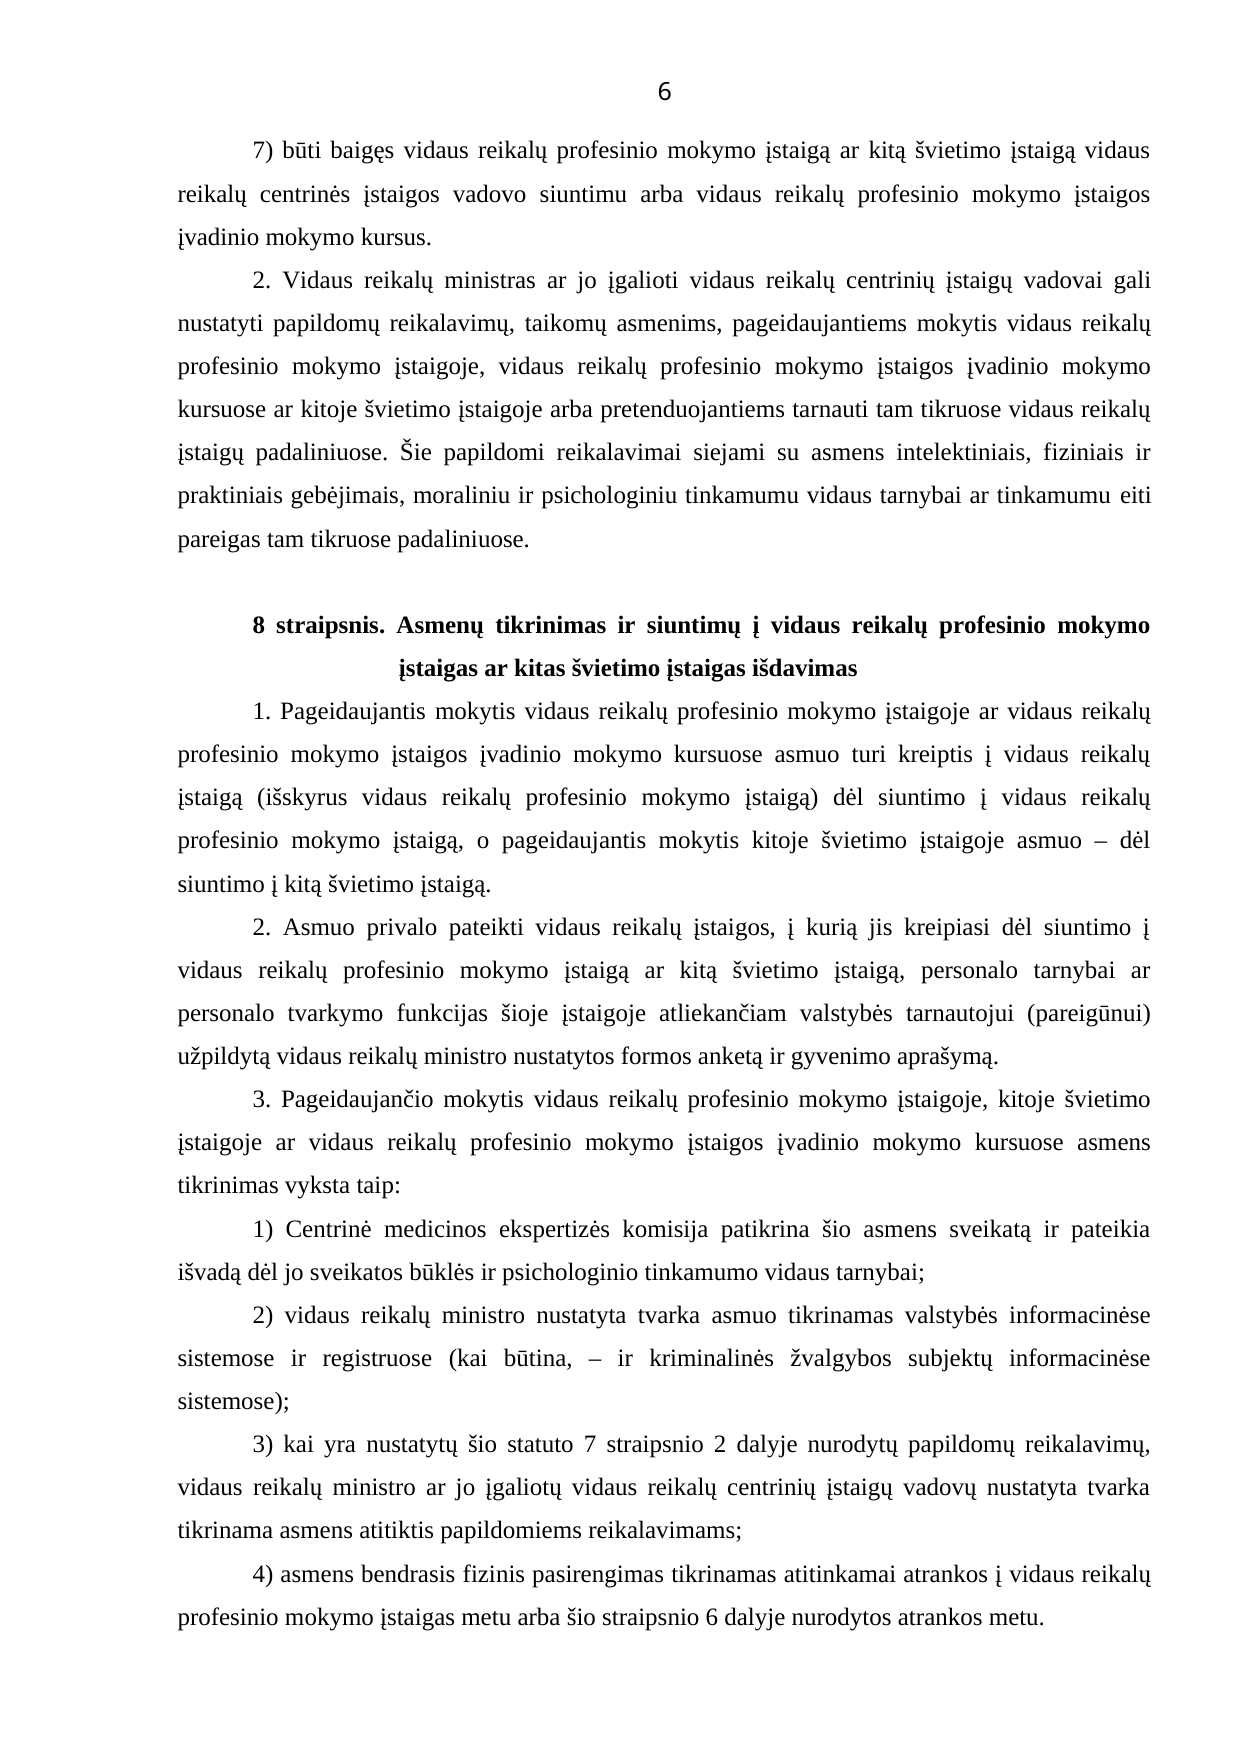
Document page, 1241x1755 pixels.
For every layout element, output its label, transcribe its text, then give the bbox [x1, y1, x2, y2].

text 1) Centrinė medicinos ekspertizės komisija patikrina šio asmens sveikatą ir pateikia išvadą dėl jo sveikatos būklės ir psichologinio tinkamumo vidaus tarnybai; [177, 1214, 1152, 1286]
text 2. Vidaus reikalų ministras ar jo įgalioti vidaus reikalų centrinių įstaigų vadovai gali nustatyti papildomų reikalavimų, taikomų asmenims, pageidaujantiems mokytis vidaus reikalų profesinio mokymo įstaigoje, vidaus reikalų profesinio mokymo įstaigos įvadinio mokymo kursuose ar kitoje švietimo įstaigoje arba pretenduojantiems tarnauti tam tikruose vidaus reikalų įstaigų padaliniuose. Šie papildomi reikalavimai siejami su asmens intelektiniais, fiziniais ir praktiniais gebėjimais, moraliniu ir psichologiniu tinkamumu vidaus tarnybai ar tinkamumu eiti pareigas tam tikruose padaliniuose. [177, 265, 1152, 552]
text 2) vidaus reikalų ministro nustatyta tvarka asmuo tikrinamas valstybės informacinėse sistemose ir registruose (kai būtina, – ir kriminalinės žvalgybos subjektų informacinėse sistemose); [177, 1300, 1152, 1415]
text 1. Pageidaujantis mokytis vidaus reikalų profesinio mokymo įstaigoje ar vidaus reikalų profesinio mokymo įstaigos įvadinio mokymo kursuose asmuo turi kreiptis į vidaus reikalų įstaigą (išskyrus vidaus reikalų profesinio mokymo įstaigą) dėl siuntimo į vidaus reikalų profesinio mokymo įstaigą, o pageidaujantis mokytis kitoje švietimo įstaigoje asmuo – dėl siuntimo į kitą švietimo įstaigą. [177, 696, 1152, 897]
text 2. Asmuo privalo pateikti vidaus reikalų įstaigos, į kurią jis kreipiasi dėl siuntimo į vidaus reikalų profesinio mokymo įstaigą ar kitą švietimo įstaigą, personalo tarnybai ar personalo tvarkymo funkcijas šioje įstaigoje atliekančiam valstybės tarnautojui (pareigūnui) užpildytą vidaus reikalų ministro nustatytos formos anketą ir gyvenimo aprašymą. [177, 912, 1152, 1070]
text 8 straipsnis. Asmenų tikrinimas ir siuntimų į vidaus reikalų profesinio mokymo įstaigas ar kitas švietimo įstaigas išdavimas [252, 610, 1152, 682]
text 3) kai yra nustatytų šio statuto 7 straipsnio 2 dalyje nurodytų papildomų reikalavimų, vidaus reikalų ministro ar jo įgaliotų vidaus reikalų centrinių įstaigų vadovų nustatyta tvarka tikrinama asmens atitiktis papildomiems reikalavimams; [177, 1429, 1152, 1544]
text 3. Pageidaujančio mokytis vidaus reikalų profesinio mokymo įstaigoje, kitoje švietimo įstaigoje ar vidaus reikalų profesinio mokymo įstaigos įvadinio mokymo kursuose asmens tikrinimas vyksta taip: [177, 1084, 1152, 1199]
text 7) būti baigęs vidaus reikalų profesinio mokymo įstaigą ar kitą švietimo įstaigą vidaus reikalų centrinės įstaigos vadovo siuntimu arba vidaus reikalų profesinio mokymo įstaigos įvadinio mokymo kursus. [177, 136, 1152, 251]
text 4) asmens bendrasis fizinis pasirengimas tikrinamas atitinkamai atrankos į vidaus reikalų profesinio mokymo įstaigas metu arba šio straipsnio 6 dalyje nurodytos atrankos metu. [177, 1559, 1152, 1631]
